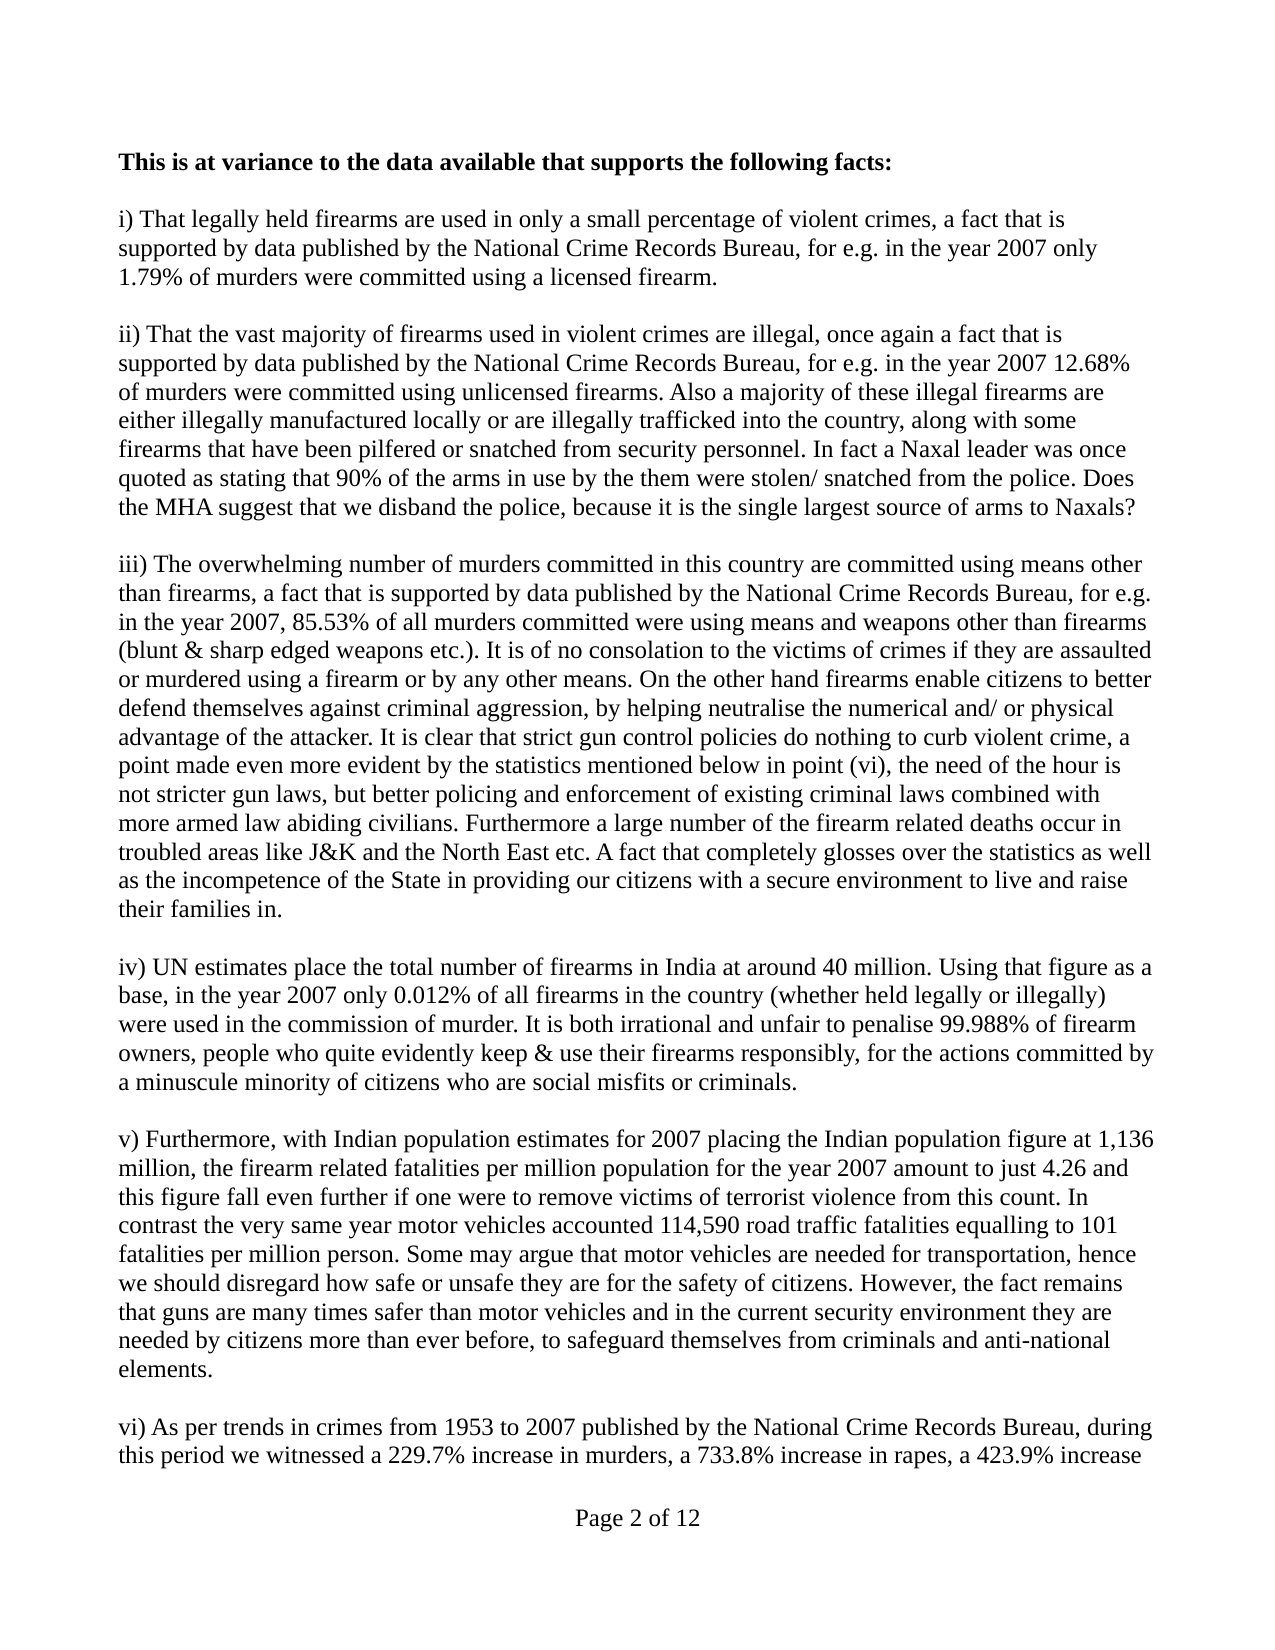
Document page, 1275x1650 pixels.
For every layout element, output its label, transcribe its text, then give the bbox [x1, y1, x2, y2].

text vi) As per trends in crimes from 1953 to 2007 published by the National Crime Records Bureau, during this period we witnessed a 229.7% increase in murders, a 733.8% increase in rapes, a 423.9% increase [118, 1412, 1157, 1469]
text This is at variance to the data available that supports the following facts: [118, 147, 1157, 176]
text ii) That the vast majority of firearms used in violent crimes are illegal, once again a fact that is supported by data published by the National Crime Records Bureau, for e.g. in the year 2007 12.68% of murders were committed using unlicensed firearms. Also a majority of these illegal firearms are either illegally manufactured locally or are illegally trafficked into the country, along with some firearms that have been pilfered or snatched from security personnel. In fact a Naxal leader was once quoted as stating that 90% of the arms in use by the them were stolen/ snatched from the police. Does the MHA suggest that we disband the police, because it is the single largest source of arms to Naxals? [118, 319, 1157, 521]
text iii) The overwhelming number of murders committed in this country are committed using means other than firearms, a fact that is supported by data published by the National Crime Records Bureau, for e.g. in the year 2007, 85.53% of all murders committed were using means and weapons other than firearms (blunt & sharp edged weapons etc.). It is of no consolation to the victims of crimes if they are assaulted or murdered using a firearm or by any other means. On the other hand firearms enable citizens to better defend themselves against criminal aggression, by helping neutralise the numerical and/ or physical advantage of the attacker. It is clear that strict gun control policies do nothing to curb violent crime, a point made even more evident by the statistics mentioned below in point (vi), the need of the hour is not stricter gun laws, but better policing and enforcement of existing criminal laws combined with more armed law abiding civilians. Furthermore a large number of the firearm related deaths occur in troubled areas like J&K and the North East etc. A fact that completely glosses over the statistics as well as the incompetence of the State in providing our citizens with a secure environment to live and raise their families in. [118, 549, 1157, 923]
text iv) UN estimates place the total number of firearms in India at around 40 million. Using that figure as a base, in the year 2007 only 0.012% of all firearms in the country (whether held legally or illegally) were used in the commission of murder. It is both irrational and unfair to penalise 99.988% of firearm owners, people who quite evidently keep & use their firearms responsibly, for the actions committed by a minuscule minority of citizens who are social misfits or criminals. [118, 952, 1157, 1096]
text i) That legally held firearms are used in only a small percentage of violent crimes, a fact that is supported by data published by the National Crime Records Bureau, for e.g. in the year 2007 only 1.79% of murders were committed using a licensed firearm. [118, 204, 1157, 291]
text v) Furthermore, with Indian population estimates for 2007 placing the Indian population figure at 1,136 million, the firearm related fatalities per million population for the year 2007 amount to just 4.26 and this figure fall even further if one were to remove victims of terrorist violence from this count. In contrast the very same year motor vehicles accounted 114,590 road traffic fatalities equalling to 101 fatalities per million person. Some may argue that motor vehicles are needed for transportation, hence we should disregard how safe or unsafe they are for the safety of citizens. However, the fact remains that guns are many times safer than motor vehicles and in the current security environment they are needed by citizens more than ever before, to safeguard themselves from criminals and anti-national elements. [118, 1124, 1157, 1383]
